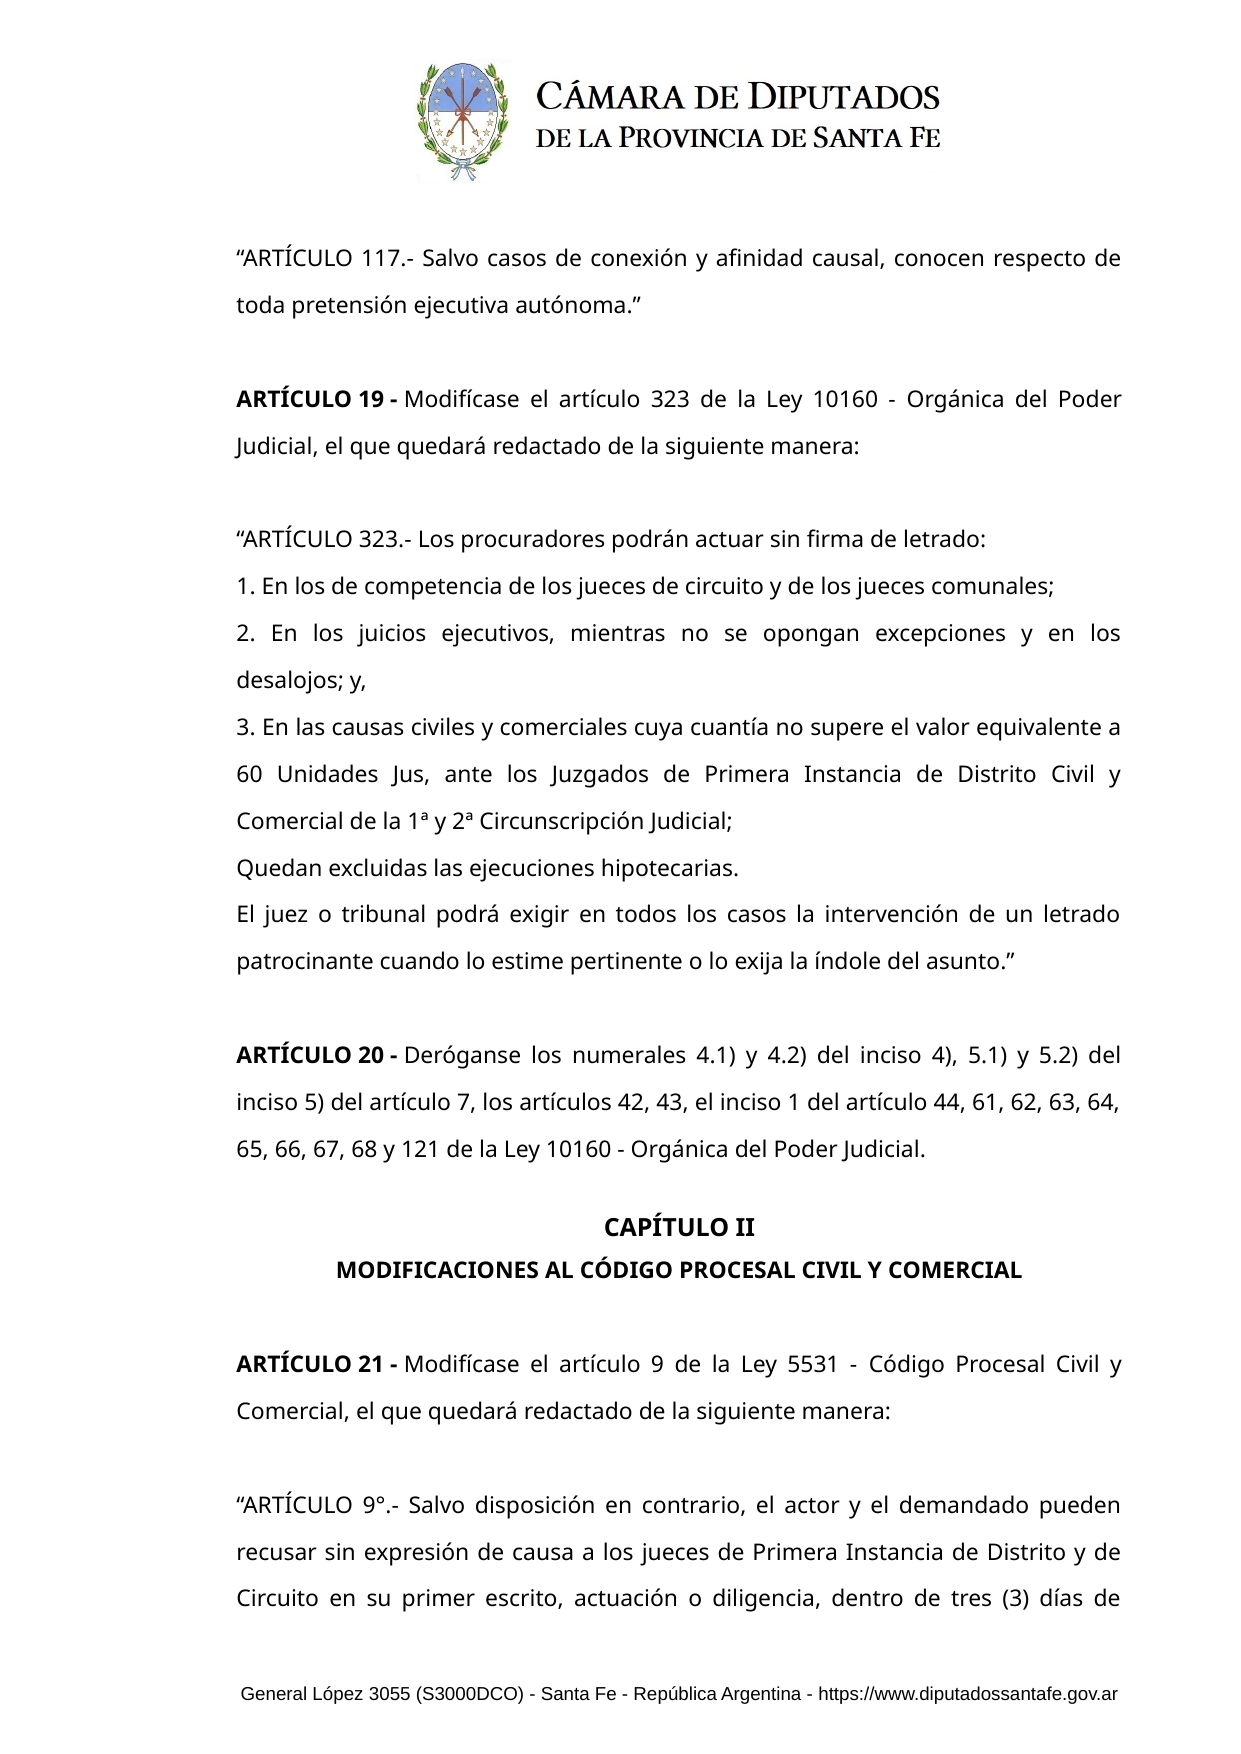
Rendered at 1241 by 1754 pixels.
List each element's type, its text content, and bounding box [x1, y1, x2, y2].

list “ARTÍCULO 9°.- Salvo disposición en contrario, el actor y el demandado pueden recusar sin expresión de causa a los jueces de Primera Instancia de Distrito y de Circuito en su primer escrito, actuación o diligencia, dentro de tres (3) días de [236, 1489, 1122, 1614]
text Quedan excluidas las ejecuciones hipotecarias. [236, 852, 1122, 883]
text “ARTÍCULO 323.- Los procuradores podrán actuar sin firma de letrado: [236, 523, 1122, 555]
text El juez o tribunal podrá exigir en todos los casos la intervención de un letrado patrocinante cuando lo estime pertinente o lo exija la índole del asunto.” [236, 898, 1122, 977]
text 1. En los de competencia de los jueces de circuito y de los jueces comunales; [236, 570, 1122, 602]
text 3. En las causas civiles y comerciales cuya cuantía no supere el valor equivalente a 60 Unidades Jus, ante los Juzgados de Primera Instancia de Distrito Civil y Comercial de la 1ª y 2ª Circunscripción Judicial; [236, 711, 1122, 836]
text MODIFICACIONES AL CÓDIGO PROCESAL CIVIL Y COMERCIAL [236, 1254, 1122, 1286]
text 2. En los juicios ejecutivos, mientras no se opongan excepciones y en los desalojos; y, [236, 617, 1122, 695]
picture [413, 59, 945, 183]
list Modifícase el artículo 323 de la Ley 10160 - Orgánica del Poder Judicial, el que quedará redactado de la siguiente manera: [236, 383, 1122, 461]
list Modifícase el artículo 9 de la Ley 5531 - Código Procesal Civil y Comercial, el que quedará redactado de la siguiente manera: [236, 1348, 1122, 1426]
list Deróganse los numerales 4.1) y 4.2) del inciso 4), 5.1) y 5.2) del inciso 5) del artículo 7, los artículos 42, 43, el inciso 1 del artículo 44, 61, 62, 63, 64, 65, 66, 67, 68 y 121 de la Ley 10160 - Orgánica del Poder Judicial. [236, 1039, 1122, 1164]
list “ARTÍCULO 117.- Salvo casos de conexión y afinidad causal, conocen respecto de toda pretensión ejecutiva autónoma.” [236, 242, 1122, 320]
